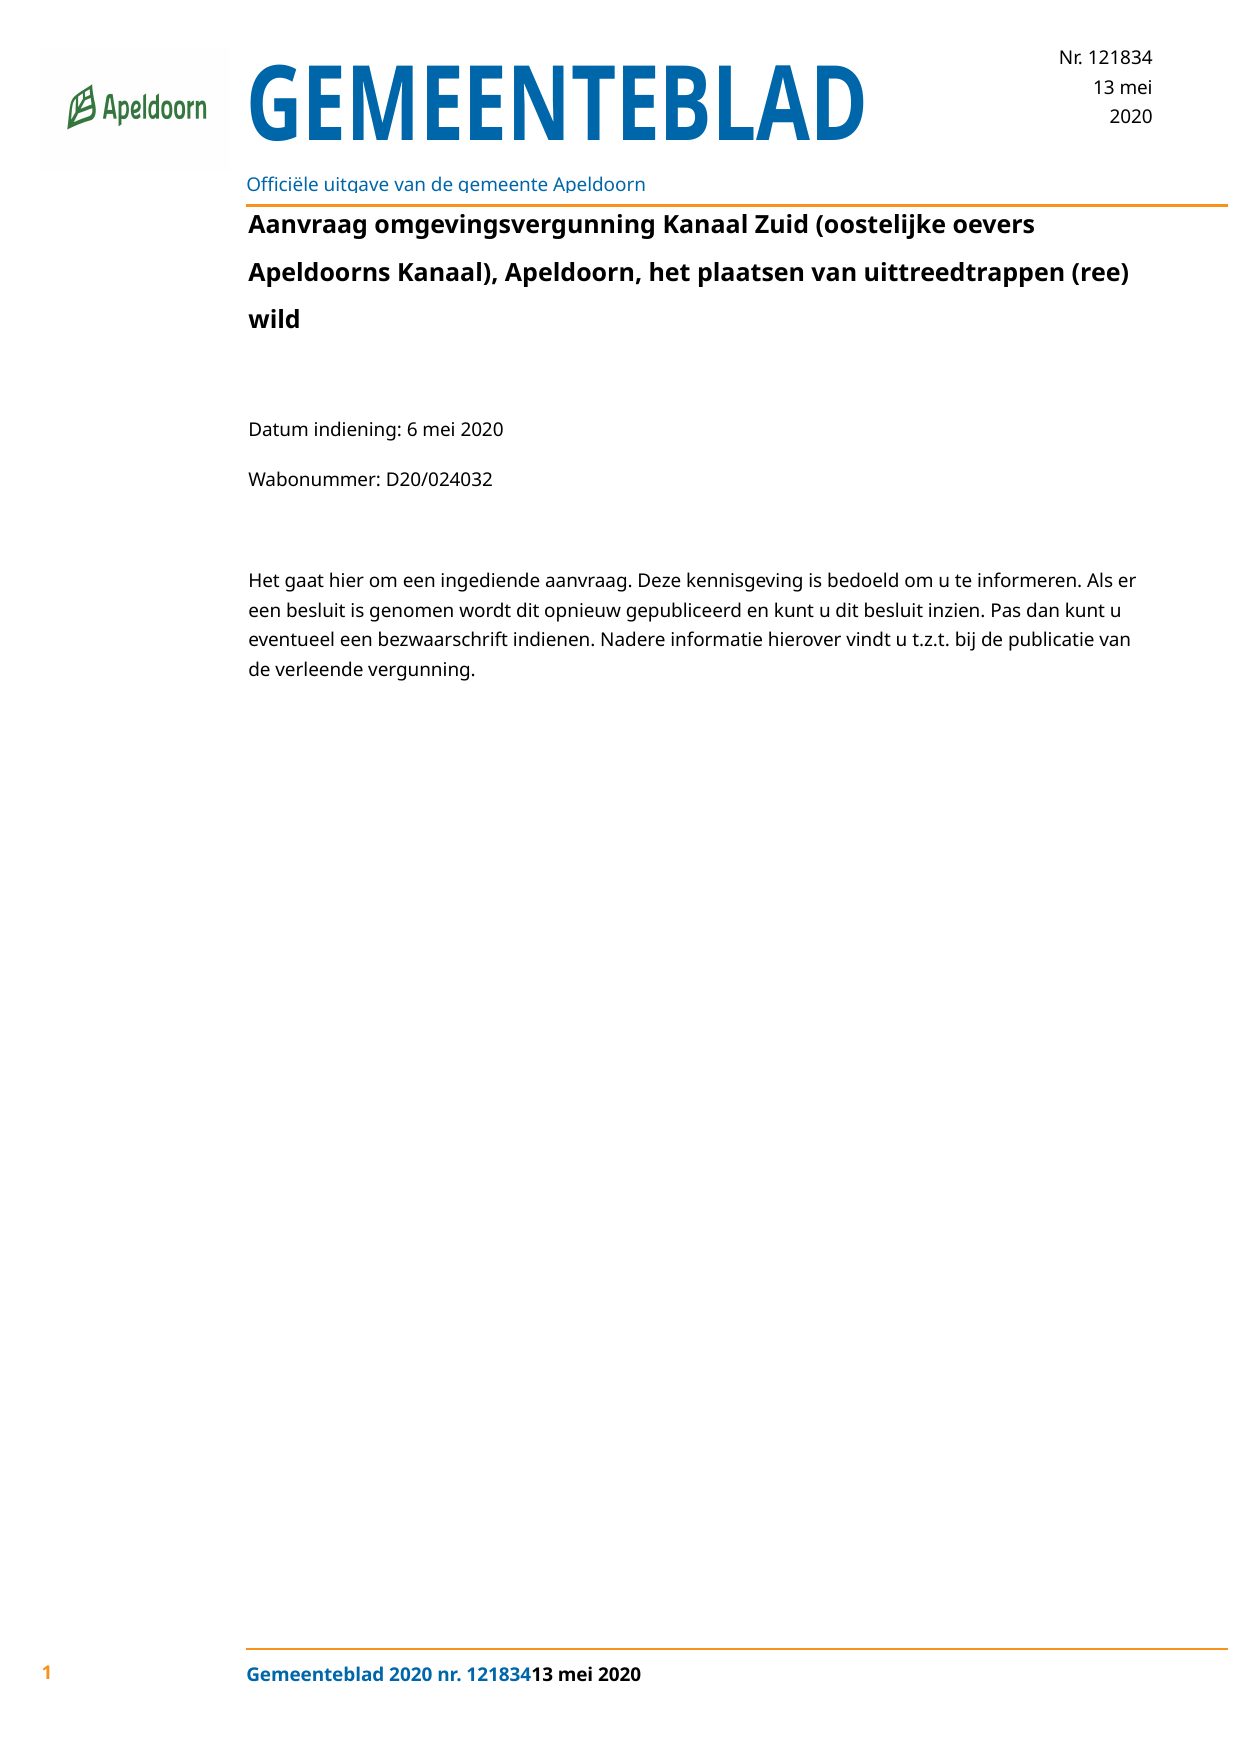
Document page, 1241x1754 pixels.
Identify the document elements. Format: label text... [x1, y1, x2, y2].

text Het gaat hier om een ingediende aanvraag. Deze kennisgeving is bedoeld om u te informeren. Als er een besluit is genomen wordt dit opnieuw gepubliceerd en kunt u dit besluit inzien. Pas dan kunt u eventueel een bezwaarschrift indienen. Nadere informatie hierover vindt u t.z.t. bij de publicatie van de verleende vergunning. [248, 567, 1152, 682]
picture [41, 47, 231, 172]
text Datum indiening: 6 mei 2020 [248, 416, 1152, 442]
text Aanvraag omgevingsvergunning Kanaal Zuid (oostelijke oevers Apeldoorns Kanaal), Apeldoorn, het plaatsen van uittreedtrappen (ree) wild [248, 207, 1152, 336]
text Wabonummer: D20/024032 [248, 466, 1152, 492]
